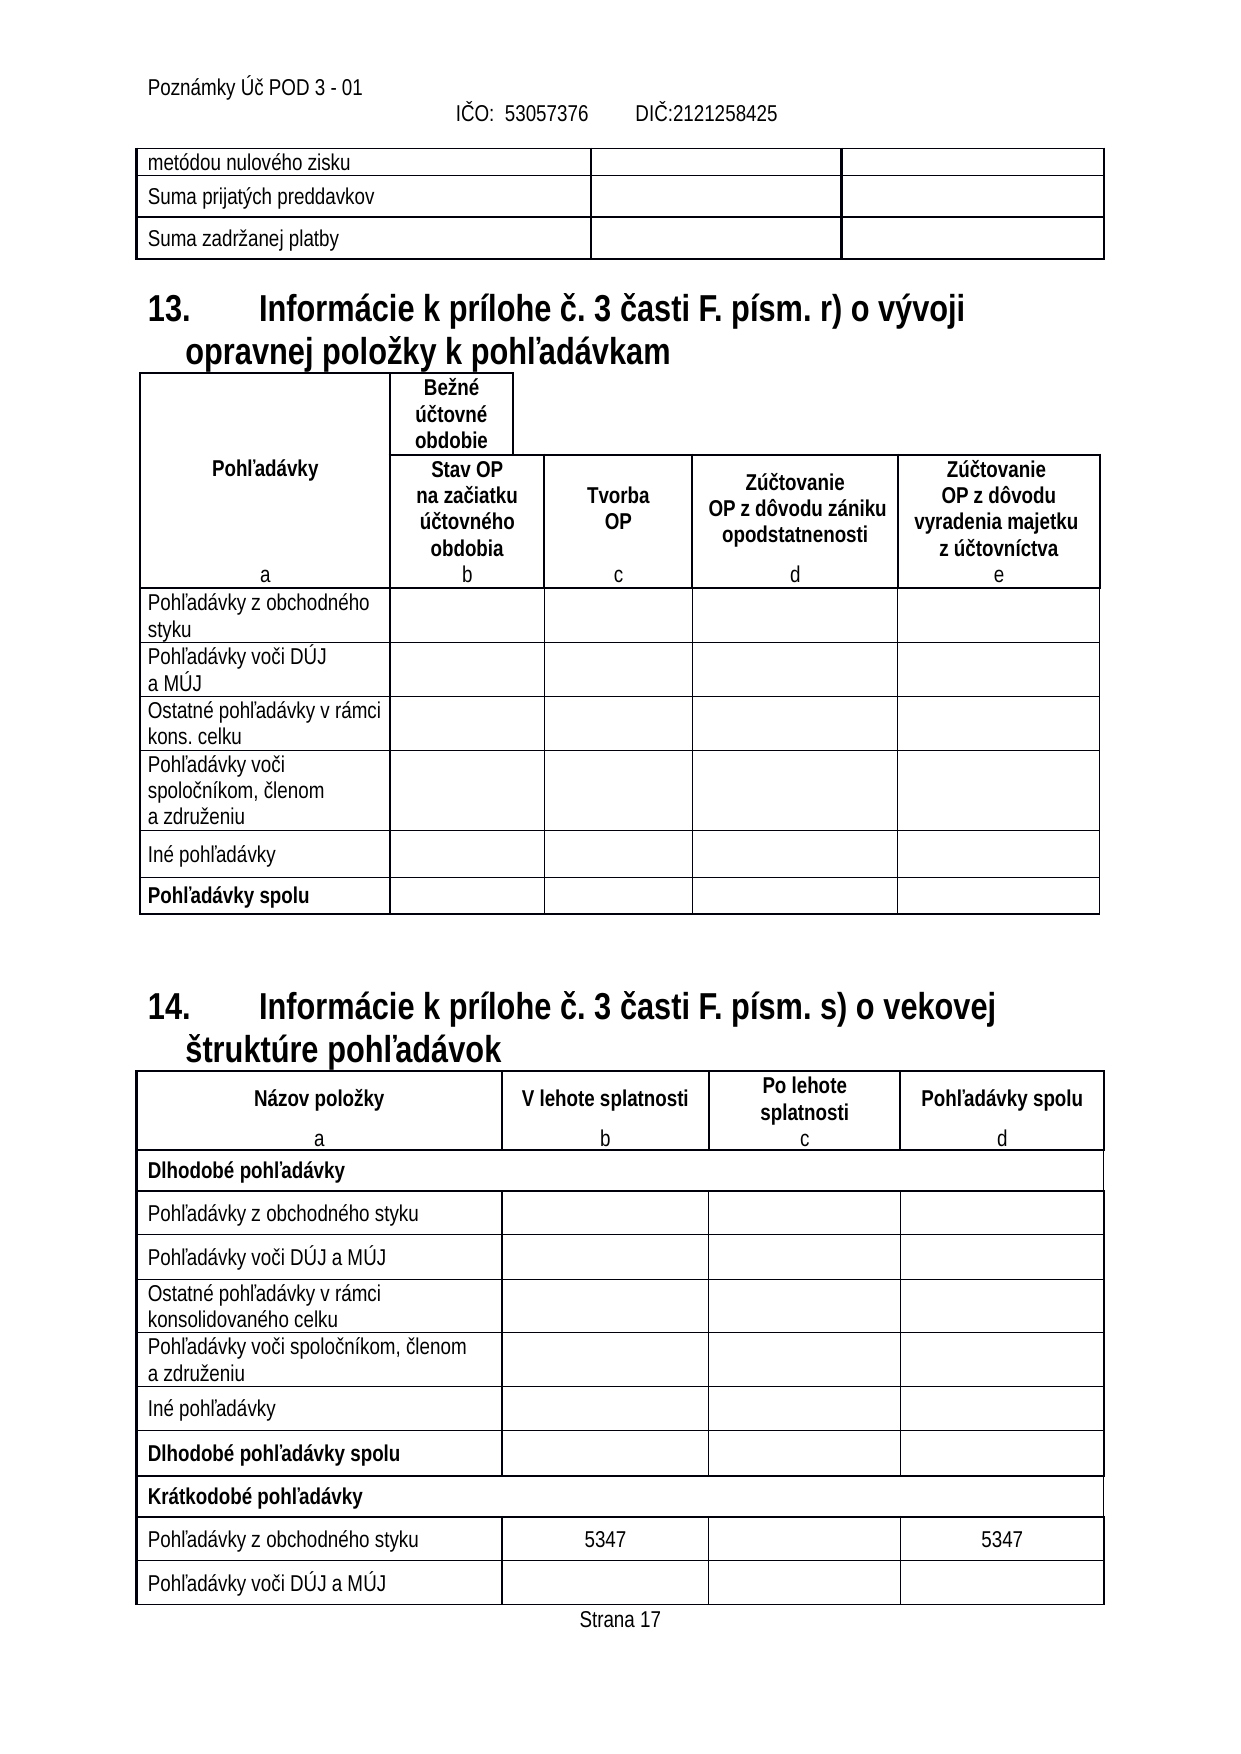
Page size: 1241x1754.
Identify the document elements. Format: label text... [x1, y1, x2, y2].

table_cell [391, 878, 544, 912]
table_cell [391, 643, 544, 696]
table_cell [592, 176, 840, 216]
table_cell Ostatné pohľadávky v rámci konsolidovaného celku [138, 1280, 501, 1332]
table_cell Iné pohľadávky [141, 831, 389, 877]
table_cell Suma prijatých preddavkov [138, 176, 590, 216]
table_cell [503, 1387, 708, 1430]
table_cell [898, 878, 1099, 912]
table_cell b [503, 1125, 708, 1148]
table_cell Pohľadávky voči DÚJ a MÚJ [141, 643, 389, 696]
table_cell [898, 643, 1099, 696]
table_cell Ostatné pohľadávky v rámci kons. celku [141, 697, 389, 749]
table_cell [709, 1333, 900, 1386]
table_cell [503, 1561, 708, 1604]
table_cell [545, 697, 692, 749]
table_cell b [391, 561, 543, 587]
table_cell [545, 643, 692, 696]
table_cell [693, 751, 897, 830]
table_cell [503, 1431, 708, 1474]
table_header Pohľadávky [141, 374, 389, 561]
table_cell Iné pohľadávky [138, 1387, 501, 1430]
table_header [514, 372, 1100, 453]
table_cell [545, 589, 692, 642]
table_cell Pohľadávky spolu [141, 878, 389, 912]
table_cell Dlhodobé pohľadávky [138, 1151, 1103, 1190]
table_cell [592, 149, 840, 175]
table_cell [901, 1333, 1103, 1386]
table_cell [901, 1192, 1103, 1234]
table_cell [709, 1387, 900, 1430]
table_cell [545, 878, 692, 912]
table_cell [901, 1280, 1103, 1332]
table_cell [693, 878, 897, 912]
table_cell [391, 831, 544, 877]
title Informácie k prílohe č. 3 časti F. písm. r) o vývoji opravnej položky k pohľadávkam [148, 286, 1092, 372]
table_cell Pohľadávky voči DÚJ a MÚJ [138, 1561, 501, 1604]
table_cell [898, 697, 1099, 749]
table_cell [709, 1280, 900, 1332]
table_cell Dlhodobé pohľadávky spolu [138, 1431, 501, 1474]
table_cell [545, 831, 692, 877]
table_cell Suma zadržanej platby [138, 218, 590, 258]
table_cell [901, 1431, 1103, 1474]
table_cell Pohľadávky voči spoločníkom, členom a združeniu [141, 751, 389, 830]
table_cell [709, 1235, 900, 1278]
table_cell c [710, 1125, 899, 1148]
table_cell Pohľadávky voči spoločníkom, členom a združeniu [138, 1333, 501, 1386]
table_header V lehote splatnosti [503, 1072, 708, 1125]
table_cell Pohľadávky voči DÚJ a MÚJ [138, 1235, 501, 1278]
table_cell Zúčtovanie OP z dôvodu zániku opodstatnenosti [693, 456, 897, 561]
table_cell [503, 1333, 708, 1386]
table_cell Krátkodobé pohľadávky [138, 1477, 1103, 1516]
table_cell [901, 1561, 1103, 1604]
table_cell [503, 1192, 708, 1234]
table_cell e [899, 561, 1099, 587]
table_cell [898, 751, 1099, 830]
table_cell metódou nulového zisku [138, 149, 590, 175]
table_header Názov položky [138, 1072, 501, 1125]
table_cell [391, 589, 544, 642]
table_cell Stav OP na začiatku účtovného obdobia [391, 456, 543, 561]
table_cell Pohľadávky z obchodného styku [138, 1518, 501, 1560]
table_cell [693, 697, 897, 749]
table_cell [693, 643, 897, 696]
table_cell [503, 1280, 708, 1332]
table_cell [901, 1387, 1103, 1430]
table_cell [693, 589, 897, 642]
table_cell [545, 751, 692, 830]
table_header Pohľadávky spolu [901, 1072, 1103, 1125]
table_cell 5347 [901, 1518, 1103, 1560]
table_header Bežné účtovné obdobie [391, 374, 512, 453]
table_cell a [138, 1125, 501, 1148]
table_cell Pohľadávky z obchodného styku [138, 1192, 501, 1234]
table_cell [843, 218, 1103, 258]
table_cell [709, 1518, 900, 1560]
table_cell 5347 [503, 1518, 708, 1560]
table_cell [709, 1431, 900, 1474]
table_cell [503, 1235, 708, 1278]
table_cell a [141, 561, 389, 587]
table_cell [898, 831, 1099, 877]
table_cell [391, 751, 544, 830]
table_cell [709, 1561, 900, 1604]
table_cell [901, 1235, 1103, 1278]
table_cell d [693, 561, 897, 587]
table_cell c [545, 561, 691, 587]
table_cell [693, 831, 897, 877]
table_cell [843, 149, 1103, 175]
title Informácie k prílohe č. 3 časti F. písm. s) o vekovej štruktúre pohľadávok [148, 984, 1092, 1070]
table_cell [843, 176, 1103, 216]
table_cell d [901, 1125, 1103, 1148]
table_cell Pohľadávky z obchodného styku [141, 589, 389, 642]
table_cell [898, 589, 1099, 642]
table_cell [709, 1192, 900, 1234]
table_cell [592, 218, 840, 258]
table_cell Zúčtovanie OP z dôvodu vyradenia majetku z účtovníctva [899, 456, 1099, 561]
table_cell [391, 697, 544, 749]
table_header Po lehote splatnosti [710, 1072, 899, 1125]
table_cell Tvorba OP [545, 456, 691, 561]
